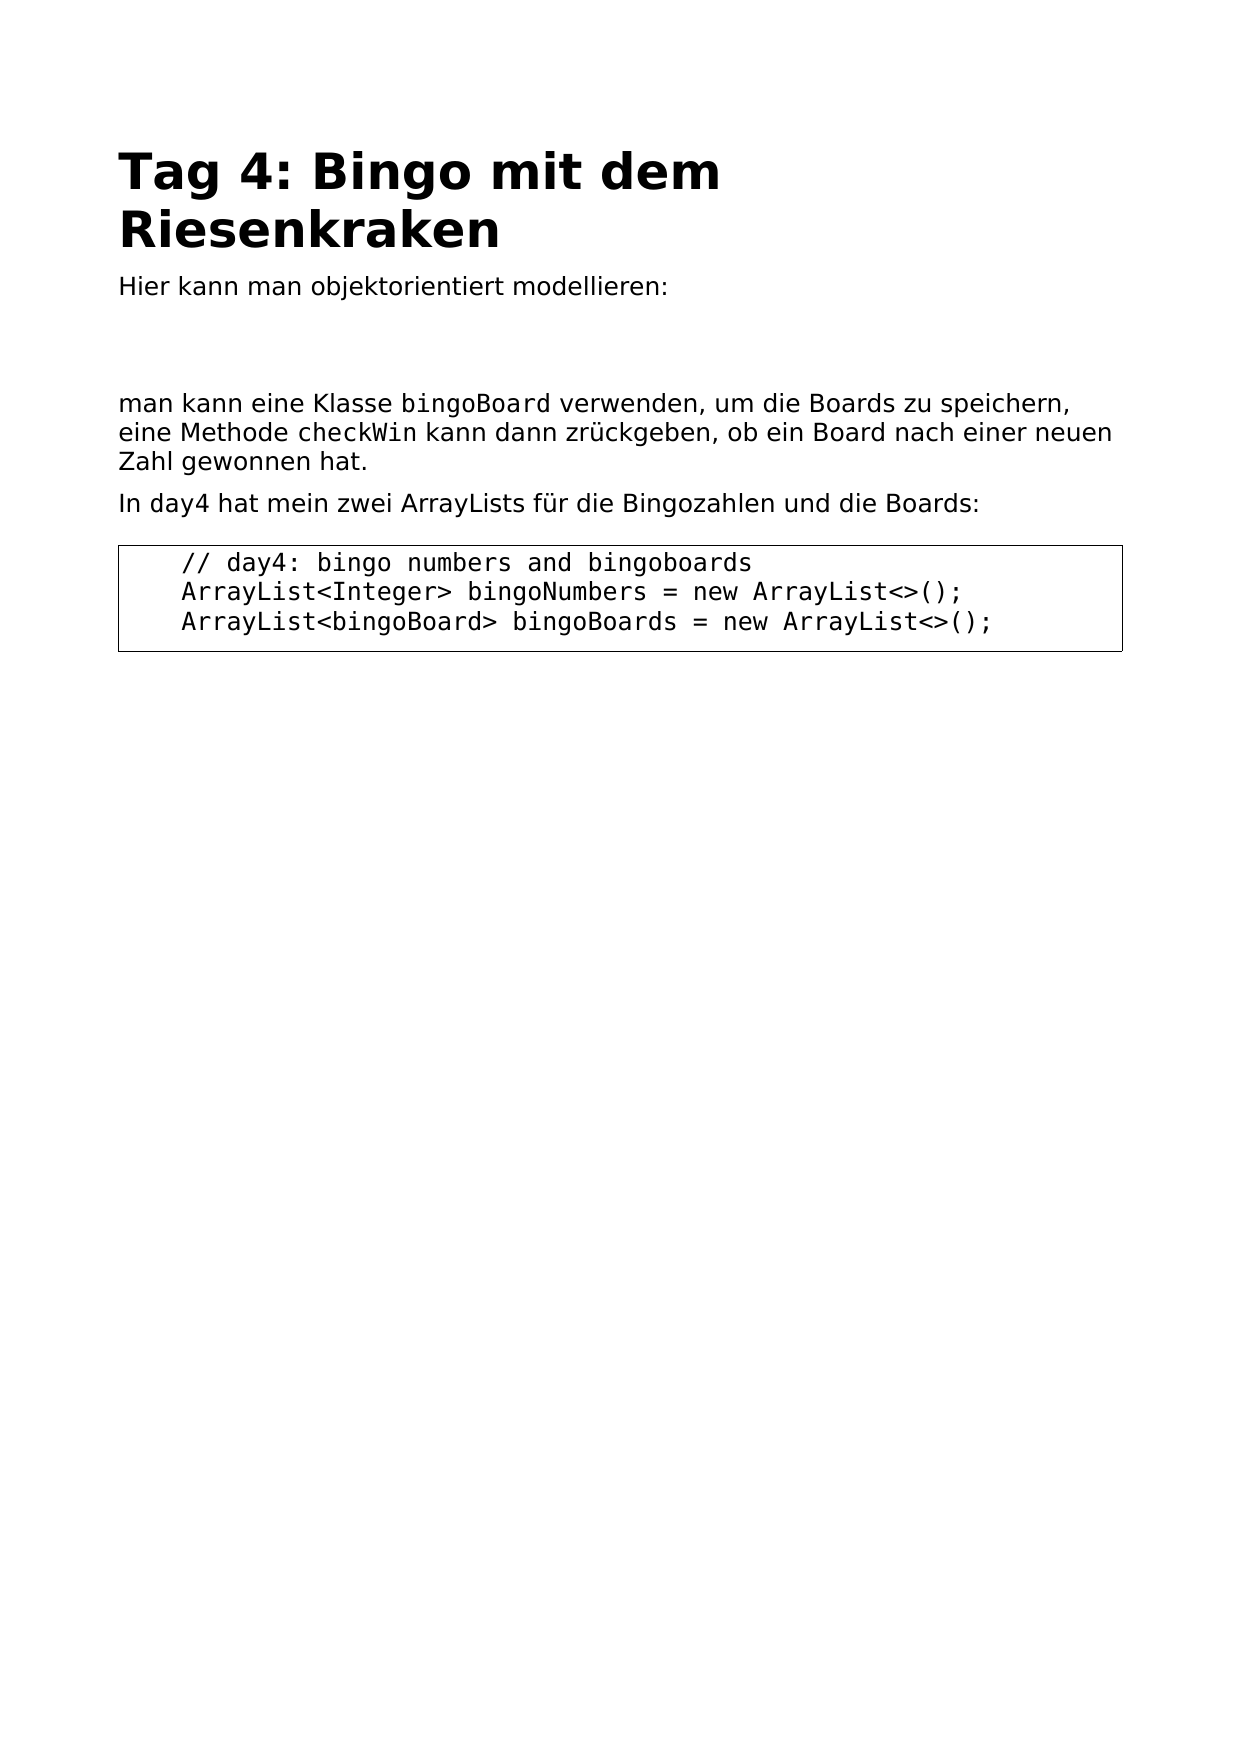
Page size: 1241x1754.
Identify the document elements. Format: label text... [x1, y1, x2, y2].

subtitle Tag 4: Bingo mit dem Riesenkraken [118, 143, 1122, 259]
table_header // day4: bingo numbers and bingoboards ArrayList<Integer> bingoNumbers = new ArrayList<>(); ArrayList<bingoBoard> bingoBoards = new ArrayList<>(); [119, 546, 1122, 651]
text Hier kann man objektorientiert modellieren: [118, 272, 1122, 301]
text In day4 hat mein zwei ArrayLists für die Bingozahlen und die Boards: [118, 489, 1122, 518]
text man kann eine Klasse bingoBoard verwenden, um die Boards zu speichern, eine Methode checkWin kann dann zrückgeben, ob ein Board nach einer neuen Zahl gewonnen hat. [118, 389, 1122, 476]
